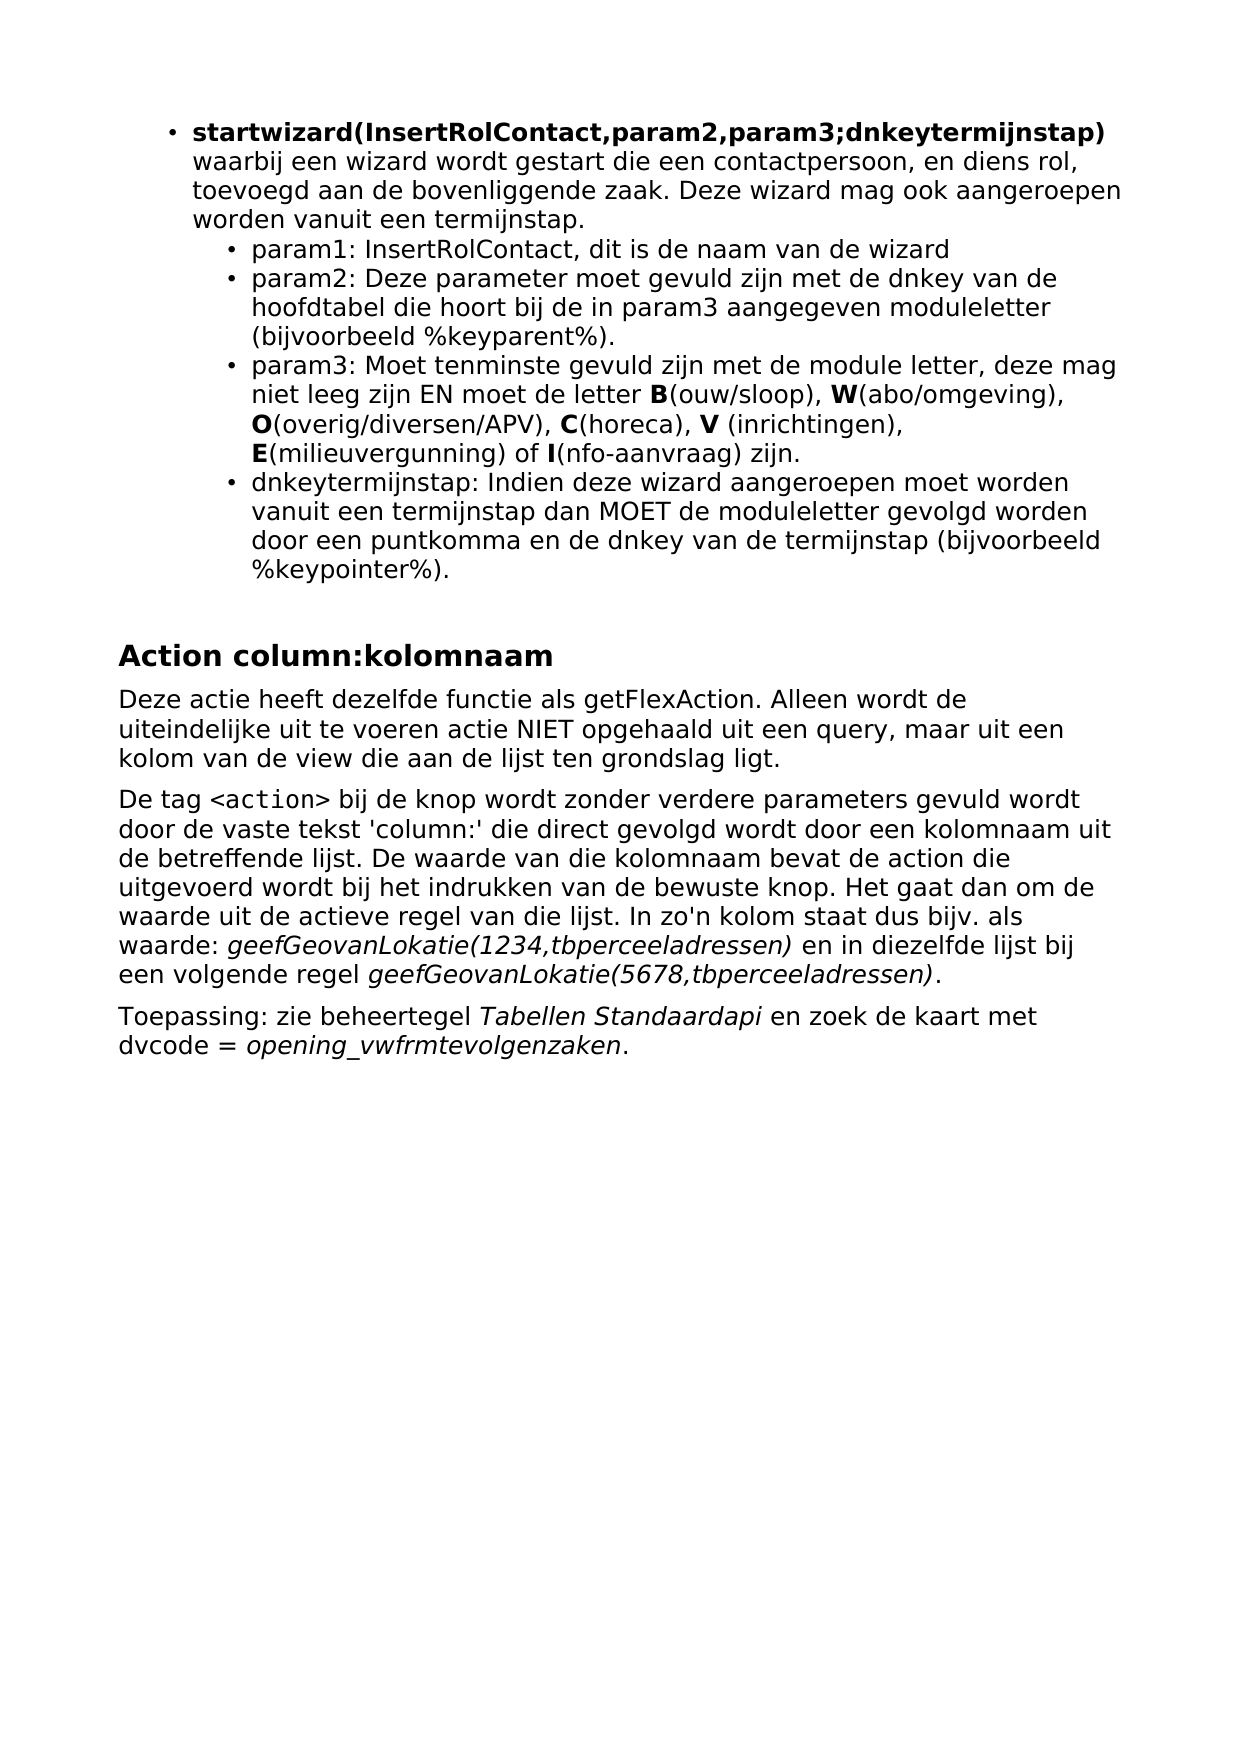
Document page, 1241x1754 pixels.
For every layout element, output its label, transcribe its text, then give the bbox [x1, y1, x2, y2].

list param2: Deze parameter moet gevuld zijn met de dnkey van de hoofdtabel die hoort bij de in param3 aangegeven moduleletter (bijvoorbeeld %keyparent%). [236, 264, 1122, 351]
list startwizard(InsertRolContact,param2,param3;dnkeytermijnstap) waarbij een wizard wordt gestart die een contactpersoon, en diens rol, toevoegd aan de bovenliggende zaak. Deze wizard mag ook aangeroepen worden vanuit een termijnstap. [177, 118, 1122, 235]
text Deze actie heeft dezelfde functie als getFlexAction. Alleen wordt de uiteindelijke uit te voeren actie NIET opgehaald uit een query, maar uit een kolom van de view die aan de lijst ten grondslag ligt. [118, 686, 1122, 773]
list param1: InsertRolContact, dit is de naam van de wizard [236, 235, 1122, 264]
text De tag <action> bij de knop wordt zonder verdere parameters gevuld wordt door de vaste tekst 'column:' die direct gevolgd wordt door een kolomnaam uit de betreffende lijst. De waarde van die kolomnaam bevat de action die uitgevoerd wordt bij het indrukken van de bewuste knop. Het gaat dan om de waarde uit de actieve regel van die lijst. In zo'n kolom staat dus bijv. als waarde: geefGeovanLokatie(1234,tbperceeladressen) en in diezelfde lijst bij een volgende regel geefGeovanLokatie(5678,tbperceeladressen). [118, 786, 1122, 990]
list param3: Moet tenminste gevuld zijn met de module letter, deze mag niet leeg zijn EN moet de letter B(ouw/sloop), W(abo/omgeving), O(overig/diversen/APV), C(horeca), V (inrichtingen), E(milieuvergunning) of I(nfo-aanvraag) zijn. [236, 351, 1122, 468]
subtitle Action column:kolomnaam [118, 639, 1122, 673]
list dnkeytermijnstap: Indien deze wizard aangeroepen moet worden vanuit een termijnstap dan MOET de moduleletter gevolgd worden door een puntkomma en de dnkey van de termijnstap (bijvoorbeeld %keypointer%). [236, 468, 1122, 585]
text Toepassing: zie beheertegel Tabellen Standaardapi en zoek de kaart met dvcode = opening_vwfrmtevolgenzaken. [118, 1002, 1122, 1061]
